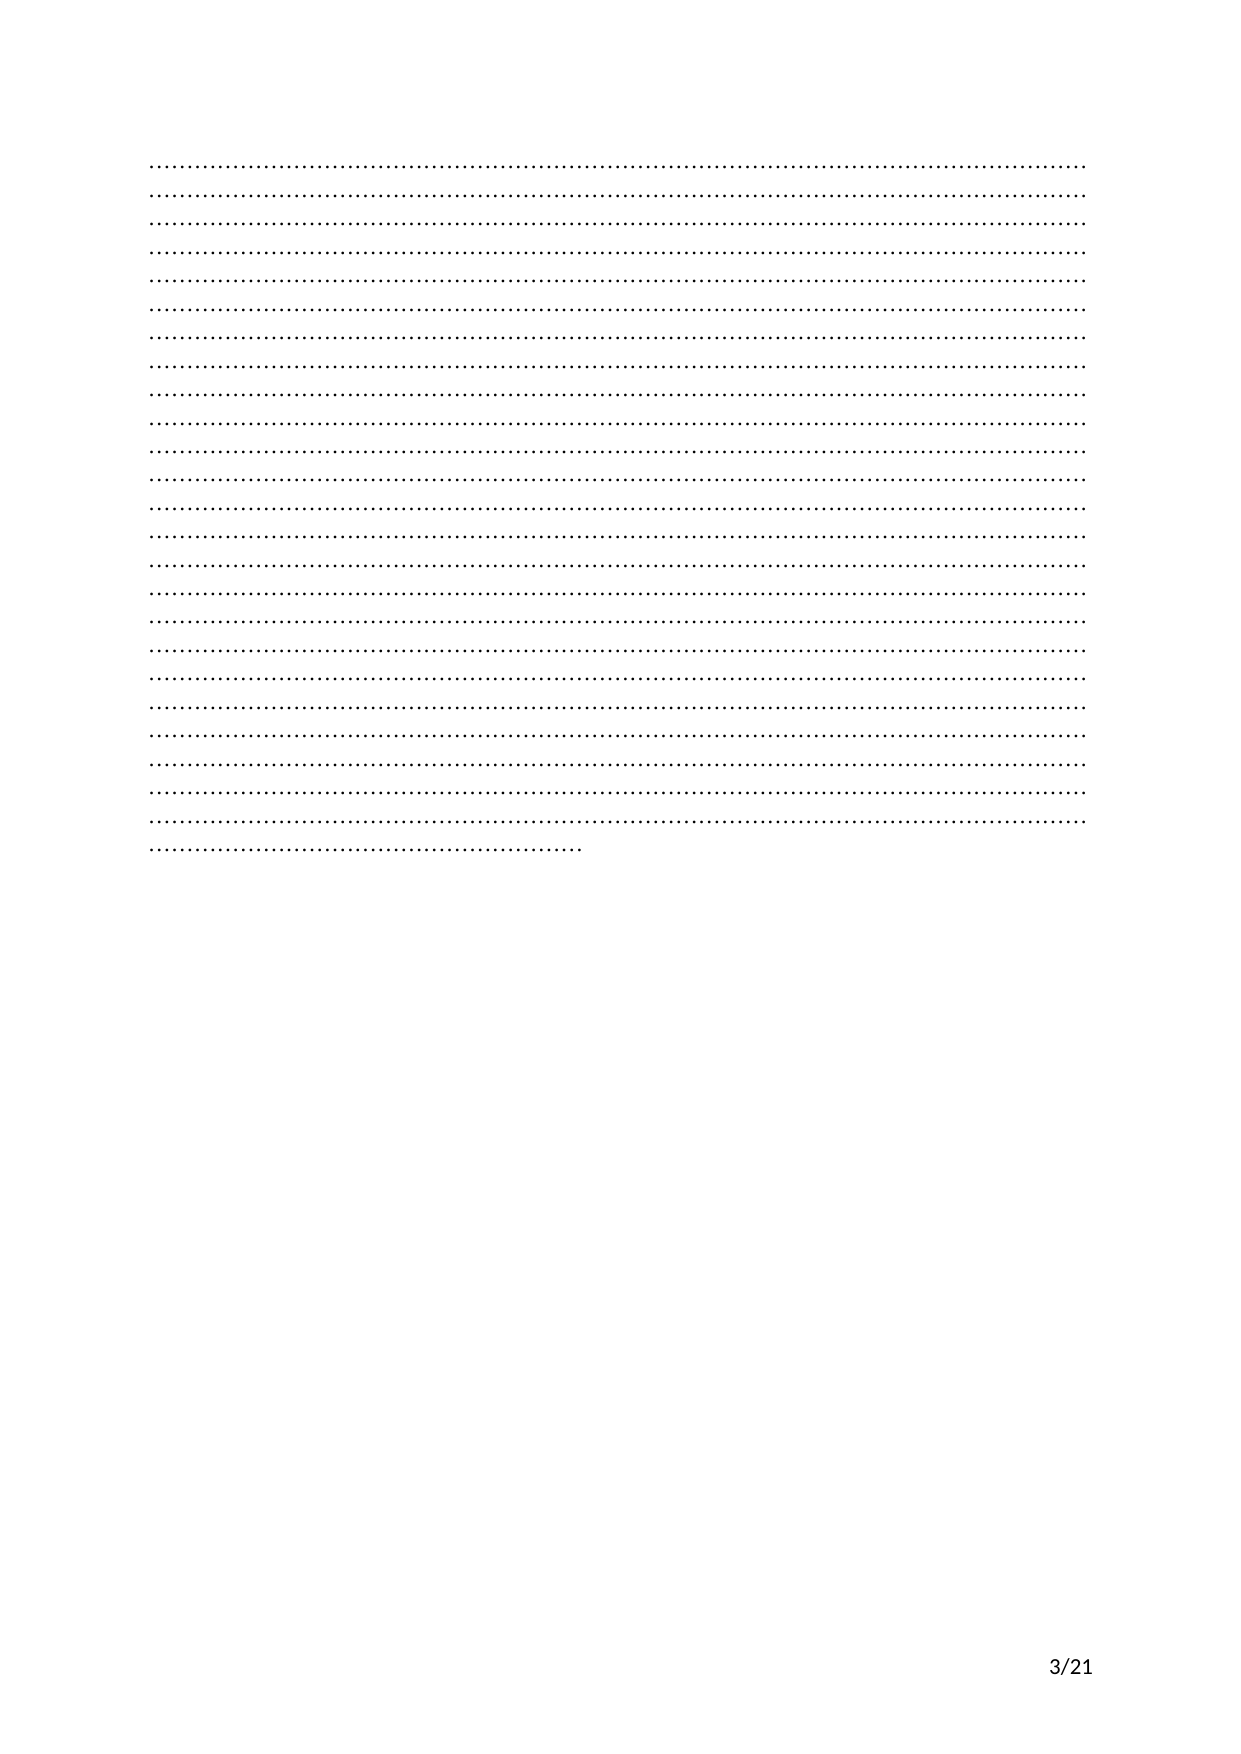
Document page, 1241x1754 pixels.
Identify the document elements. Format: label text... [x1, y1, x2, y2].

text ………………………………………………………………………………………………………………………………………………………………………………………………………………………………………………………………………………………………………………………………………………………………………………………………………………………………………………………………………………………………………………………………………………………………………………………………………………………………………………………………………………………………………………………………………………………………………………………………………………………………………………………………………………………………………………………………………………………………………………………………………………………………………………………………………………………………………………………………………………………………………………………………………………………………………………………………………………………………………………………………………………………………………………………………………………………………………………………………………………………………………………………………………………………………………………………………………………………………………………………………………………………………………………………………………………………………………………………………………………………………………………………………………………………………………………………………………………………………………………………………………………………………………………………………………………………………………………………………………………………………………………………………………………………………………………………………………………………………………………………………………………………………………………………………………………………………………………………………………………………………………………………………………………………………………………………………………………………………………………………………………………………………………………………………………………………………………………… [148, 148, 1093, 856]
